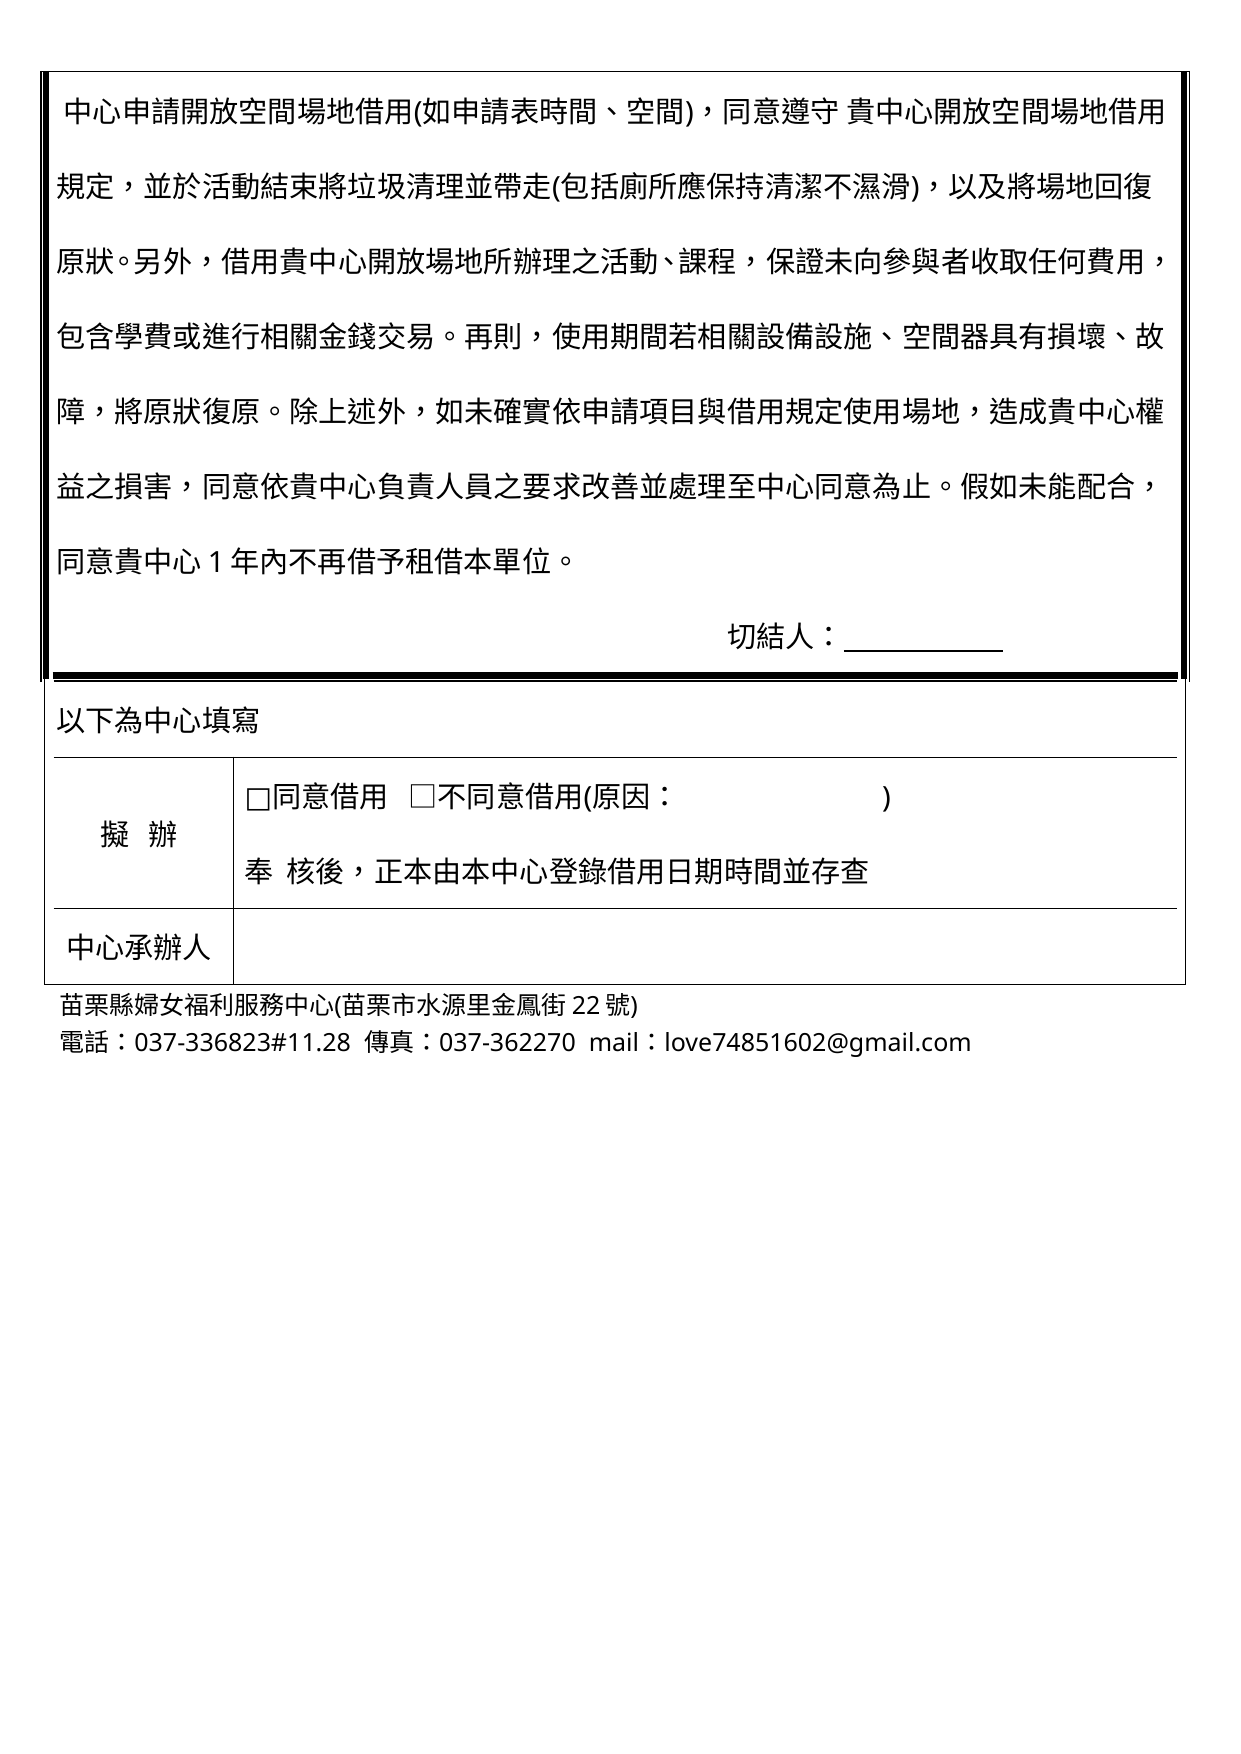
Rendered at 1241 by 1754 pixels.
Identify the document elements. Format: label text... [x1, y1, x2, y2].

text 電話：037-336823#11.28 傳真：037-362270 mail：love74851602@gmail.com [59, 1022, 1181, 1060]
table_cell [234, 908, 1185, 984]
table_cell □同意借用 □不同意借用(原因： ) 奉 核後，正本由本中心登錄借用日期時間並存查 [234, 757, 1185, 908]
text 苗栗縣婦女福利服務中心(苗栗市水源里金鳳街22號) [59, 985, 1181, 1022]
table_cell 以下為中心填寫 [45, 672, 1185, 757]
table_cell 擬 辦 [45, 757, 233, 908]
table_cell 中心承辦人 [45, 908, 233, 984]
table_cell 中心申請開放空間場地借用(如申請表時間、空間)，同意遵守 貴中心開放空間場地借用 規定，並於活動結束將垃圾清理並帶走(包括廁所應保持清潔不濕滑)，以及將場地回復 原狀。另外，借用貴中心開放場地所辦理之活動、課程，保證未向參與者收取任何費用， 包含學費或進行相關金錢交易。再則，使用期間若相關設備設施、空間器具有損壞、故 障，將原狀復原。除上述外，如未確實依申請項目與借用規定使用場地，造成貴中心權 益之損害，同意依貴中心負責人員之要求改善並處理至中心同意為止。假如未能配合， 同意貴中心1年內不再借予租借本單位。 切結人： [49, 72, 1181, 672]
